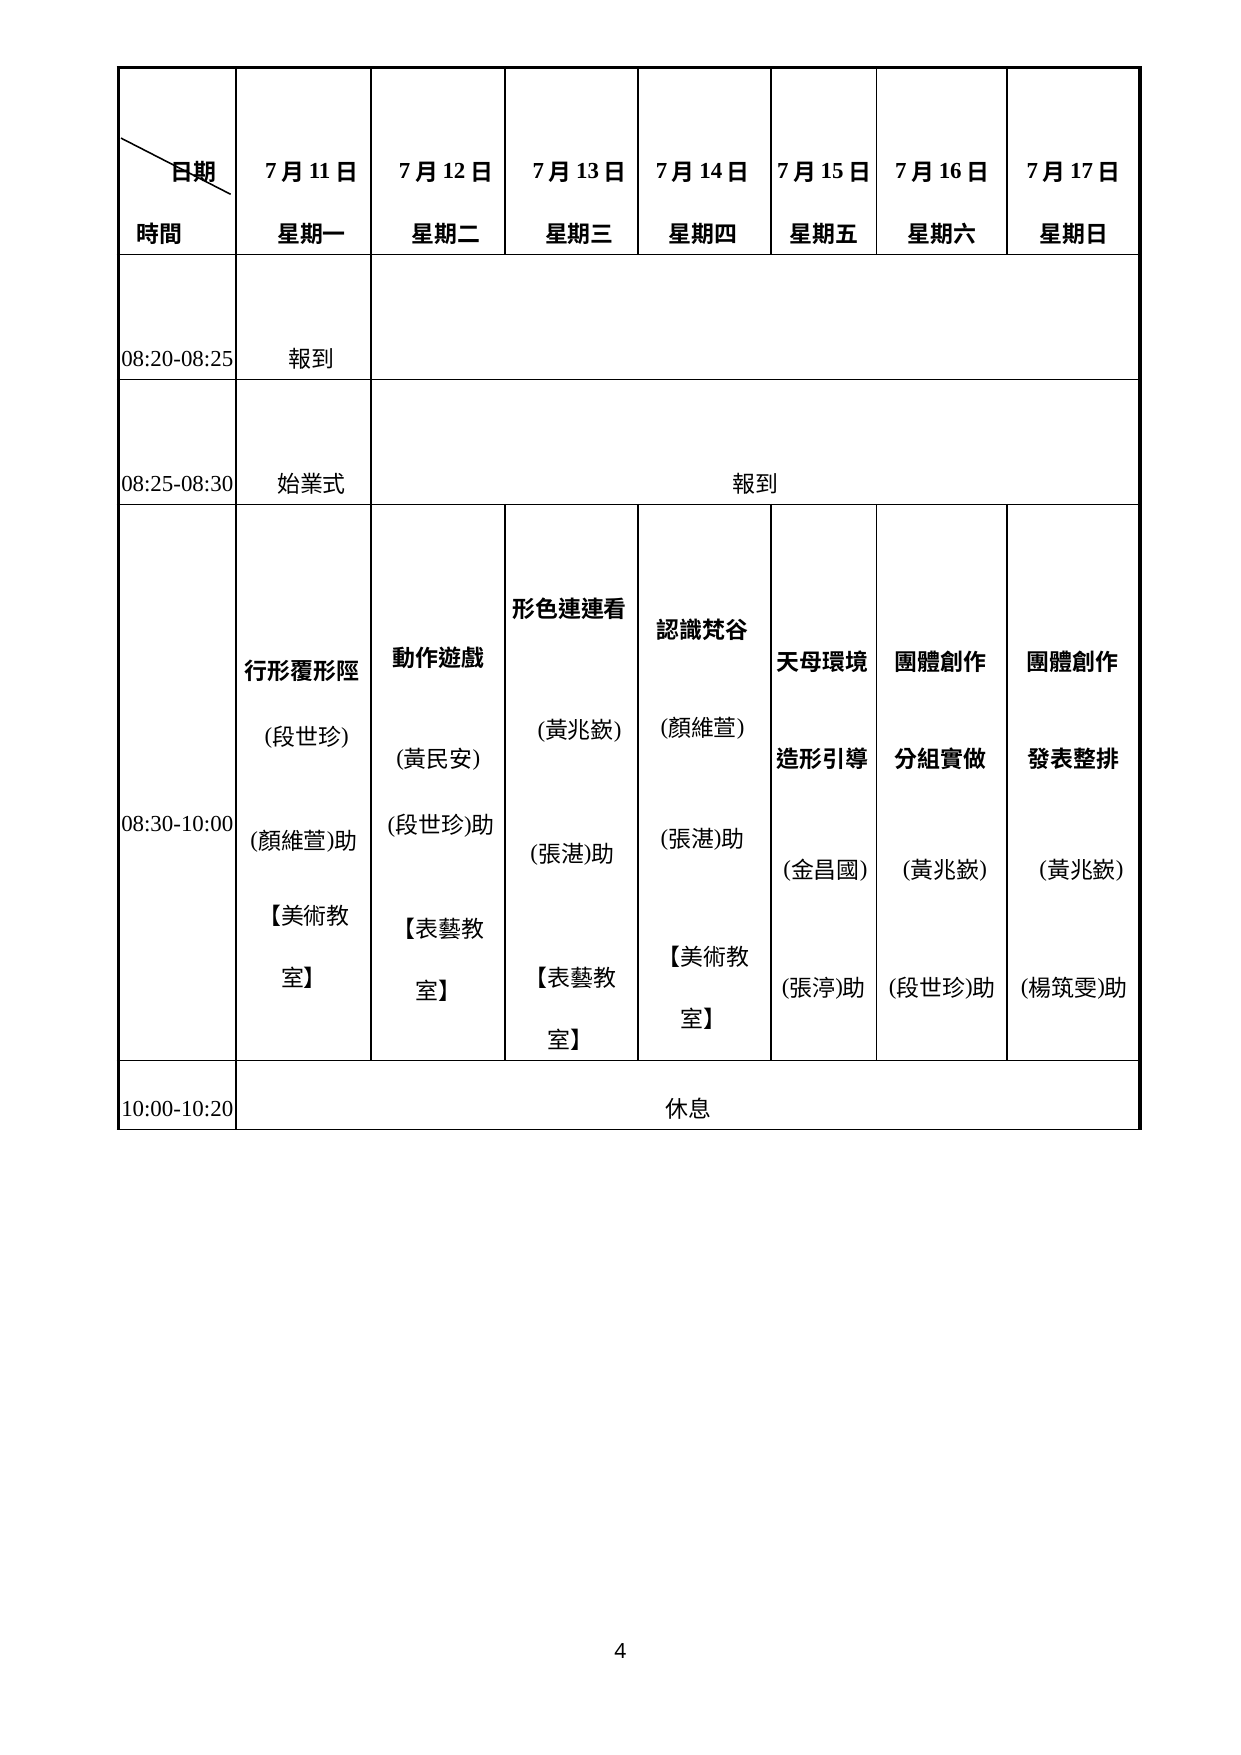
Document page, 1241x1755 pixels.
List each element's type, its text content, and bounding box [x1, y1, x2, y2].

table_header 7月17日 星期日 [1008, 69, 1138, 254]
table_cell 休息 [237, 1061, 1138, 1129]
table_header 7月14日 星期四 [639, 69, 770, 254]
table_cell 動作遊戲 (黃民安) (段世珍)助 【表藝教室】 [372, 505, 504, 1059]
table_cell 團體創作 分組實做 (黃兆嶔) (段世珍)助 [877, 505, 1006, 1059]
table_cell 始業式 [237, 380, 370, 504]
table_cell 認識梵谷 (顏維萱) (張湛)助 【美術教室】 [639, 505, 770, 1059]
table_header 7月13日 星期三 [506, 69, 637, 254]
table_cell 報到 [372, 380, 1138, 504]
table_header 日期 時間 [120, 69, 235, 254]
table_header 7月15日 星期五 [772, 69, 876, 254]
table_cell 團體創作 發表整排 (黃兆嶔) (楊筑雯)助 [1008, 505, 1138, 1059]
table_header 7月12日 星期二 [372, 69, 504, 254]
table_cell 08:30-10:00 [120, 505, 235, 1059]
table_header 7月16日 星期六 [877, 69, 1006, 254]
table_cell 天母環境 造形引導 (金昌國) (張渟)助 [772, 505, 876, 1059]
table_cell 行形覆形陘 (段世珍) (顏維萱)助 【美術教室】 [237, 505, 370, 1059]
table_cell 報到 [237, 255, 370, 379]
table_cell 08:20-08:25 [120, 255, 235, 379]
table_cell 10:00-10:20 [120, 1061, 235, 1129]
table_cell 08:25-08:30 [120, 380, 235, 504]
table_cell 形色連連看 (黃兆嶔) (張湛)助 【表藝教室】 [506, 505, 637, 1059]
table_header 7月11日 星期一 [237, 69, 370, 254]
table_cell [372, 255, 1138, 379]
